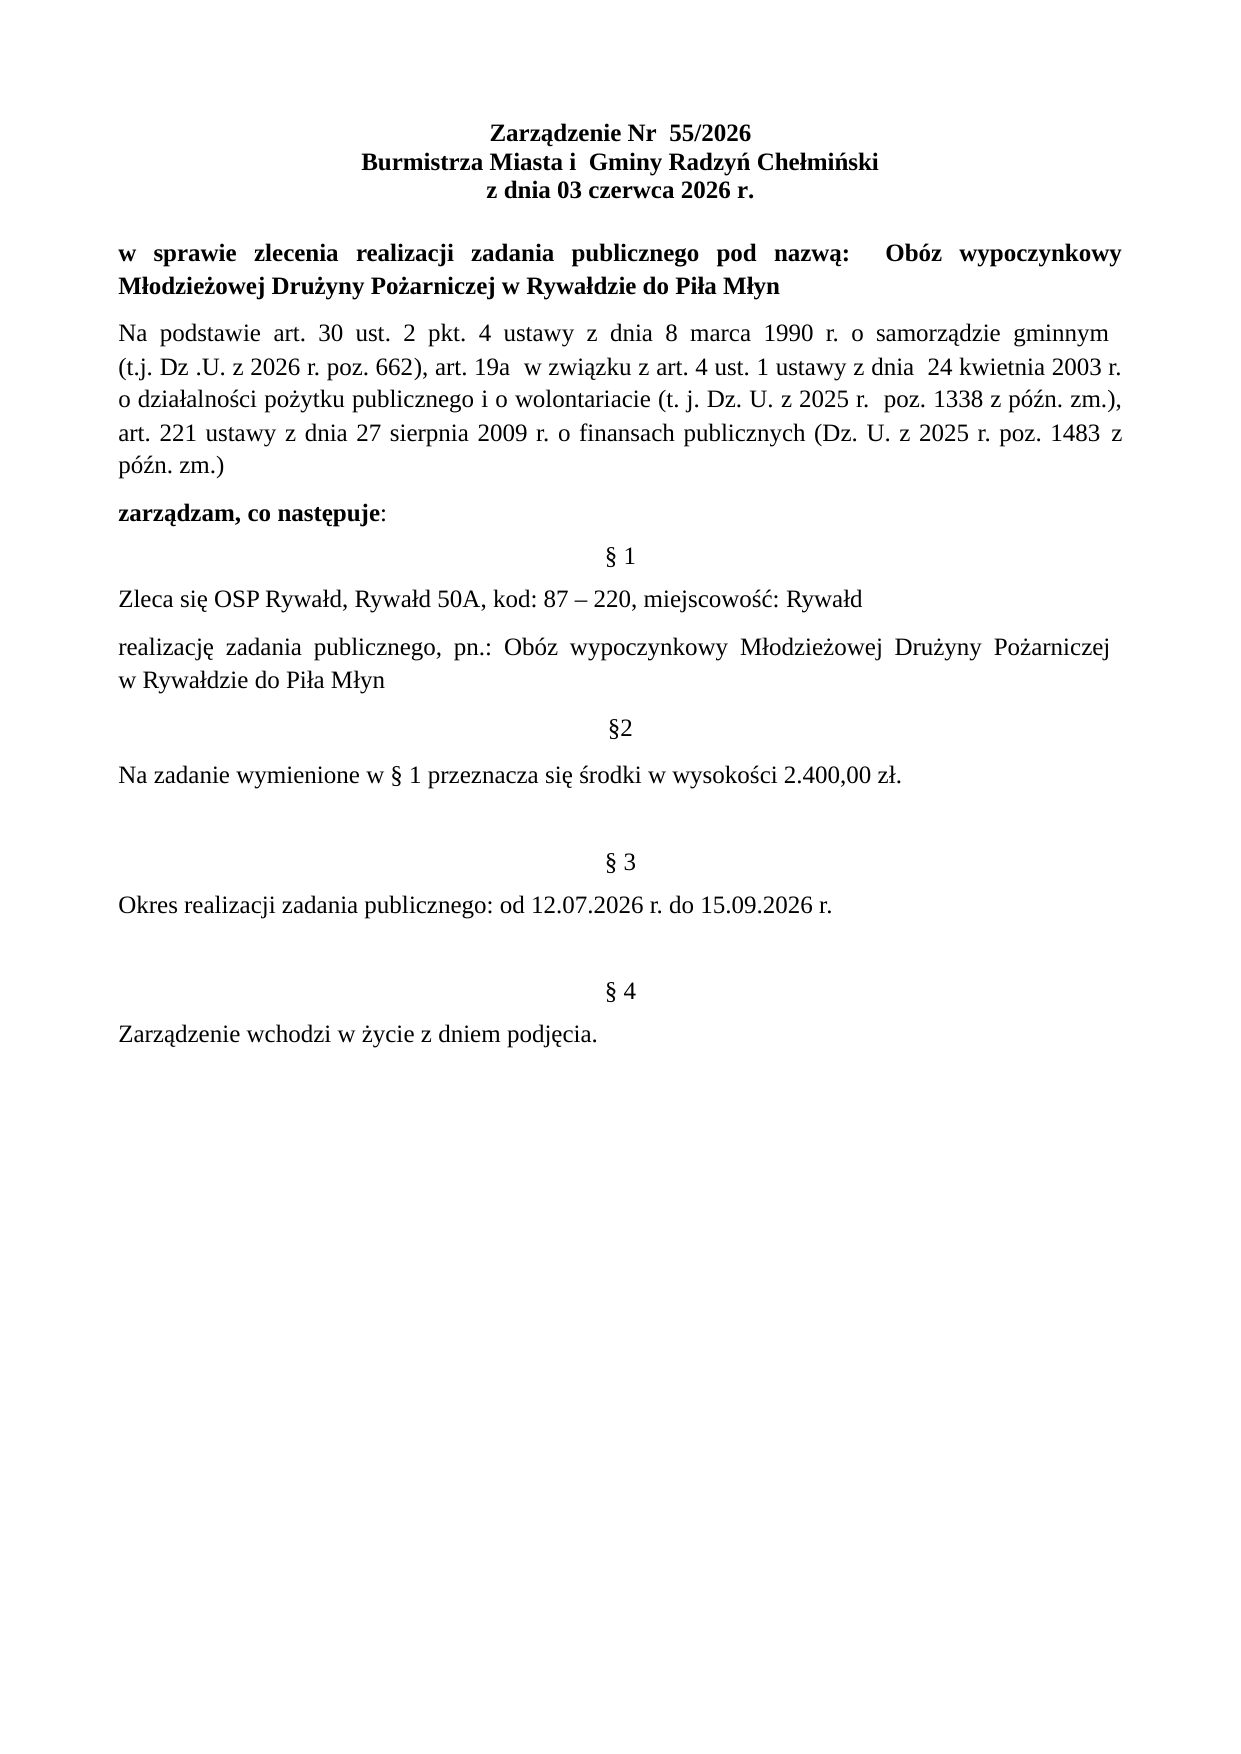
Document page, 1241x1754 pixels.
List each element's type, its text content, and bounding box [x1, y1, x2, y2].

text §2 [118, 713, 1122, 741]
text Na zadanie wymienione w § 1 przeznacza się środki w wysokości 2.400,00 zł. [118, 760, 1122, 789]
text Zleca się OSP Rywałd, Rywałd 50A, kod: 87 – 220, miejscowość: Rywałd [118, 584, 1122, 613]
text Okres realizacji zadania publicznego: od 12.07.2026 r. do 15.09.2026 r. [118, 890, 1122, 918]
text Na podstawie art. 30 ust. 2 pkt. 4 ustawy z dnia 8 marca 1990 r. o samorządzie gminnym (t.j. Dz .U. z 2026 r. poz. 662), art. 19a w związku z art. 4 ust. 1 ustawy z dnia 24 kwietnia 2003 r. o działalności pożytku publicznego i o wolontariacie (t. j. Dz. U. z 2025 r. poz. 1338 z późn. zm.), art. 221 ustawy z dnia 27 sierpnia 2009 r. o finansach publicznych (Dz. U. z 2025 r. poz. 1483 z późn. zm.) [118, 318, 1122, 479]
text Burmistrza Miasta i Gminy Radzyń Chełmiński [118, 147, 1122, 176]
text z dnia 03 czerwca 2026 r. [118, 176, 1122, 204]
text realizację zadania publicznego, pn.: Obóz wypoczynkowy Młodzieżowej Drużyny Pożarniczej w Rywałdzie do Piła Młyn [118, 632, 1122, 694]
text Zarządzenie wchodzi w życie z dniem podjęcia. [118, 1019, 1122, 1048]
text Zarządzenie Nr 55/2026 [118, 118, 1122, 147]
text zarządzam, co następuje: [118, 498, 1122, 527]
text w sprawie zlecenia realizacji zadania publicznego pod nazwą: Obóz wypoczynkowy Młodzieżowej Drużyny Pożarniczej w Rywałdzie do Piła Młyn [118, 238, 1122, 300]
text § 1 [118, 541, 1122, 570]
text § 4 [118, 976, 1122, 1005]
text § 3 [118, 847, 1122, 875]
